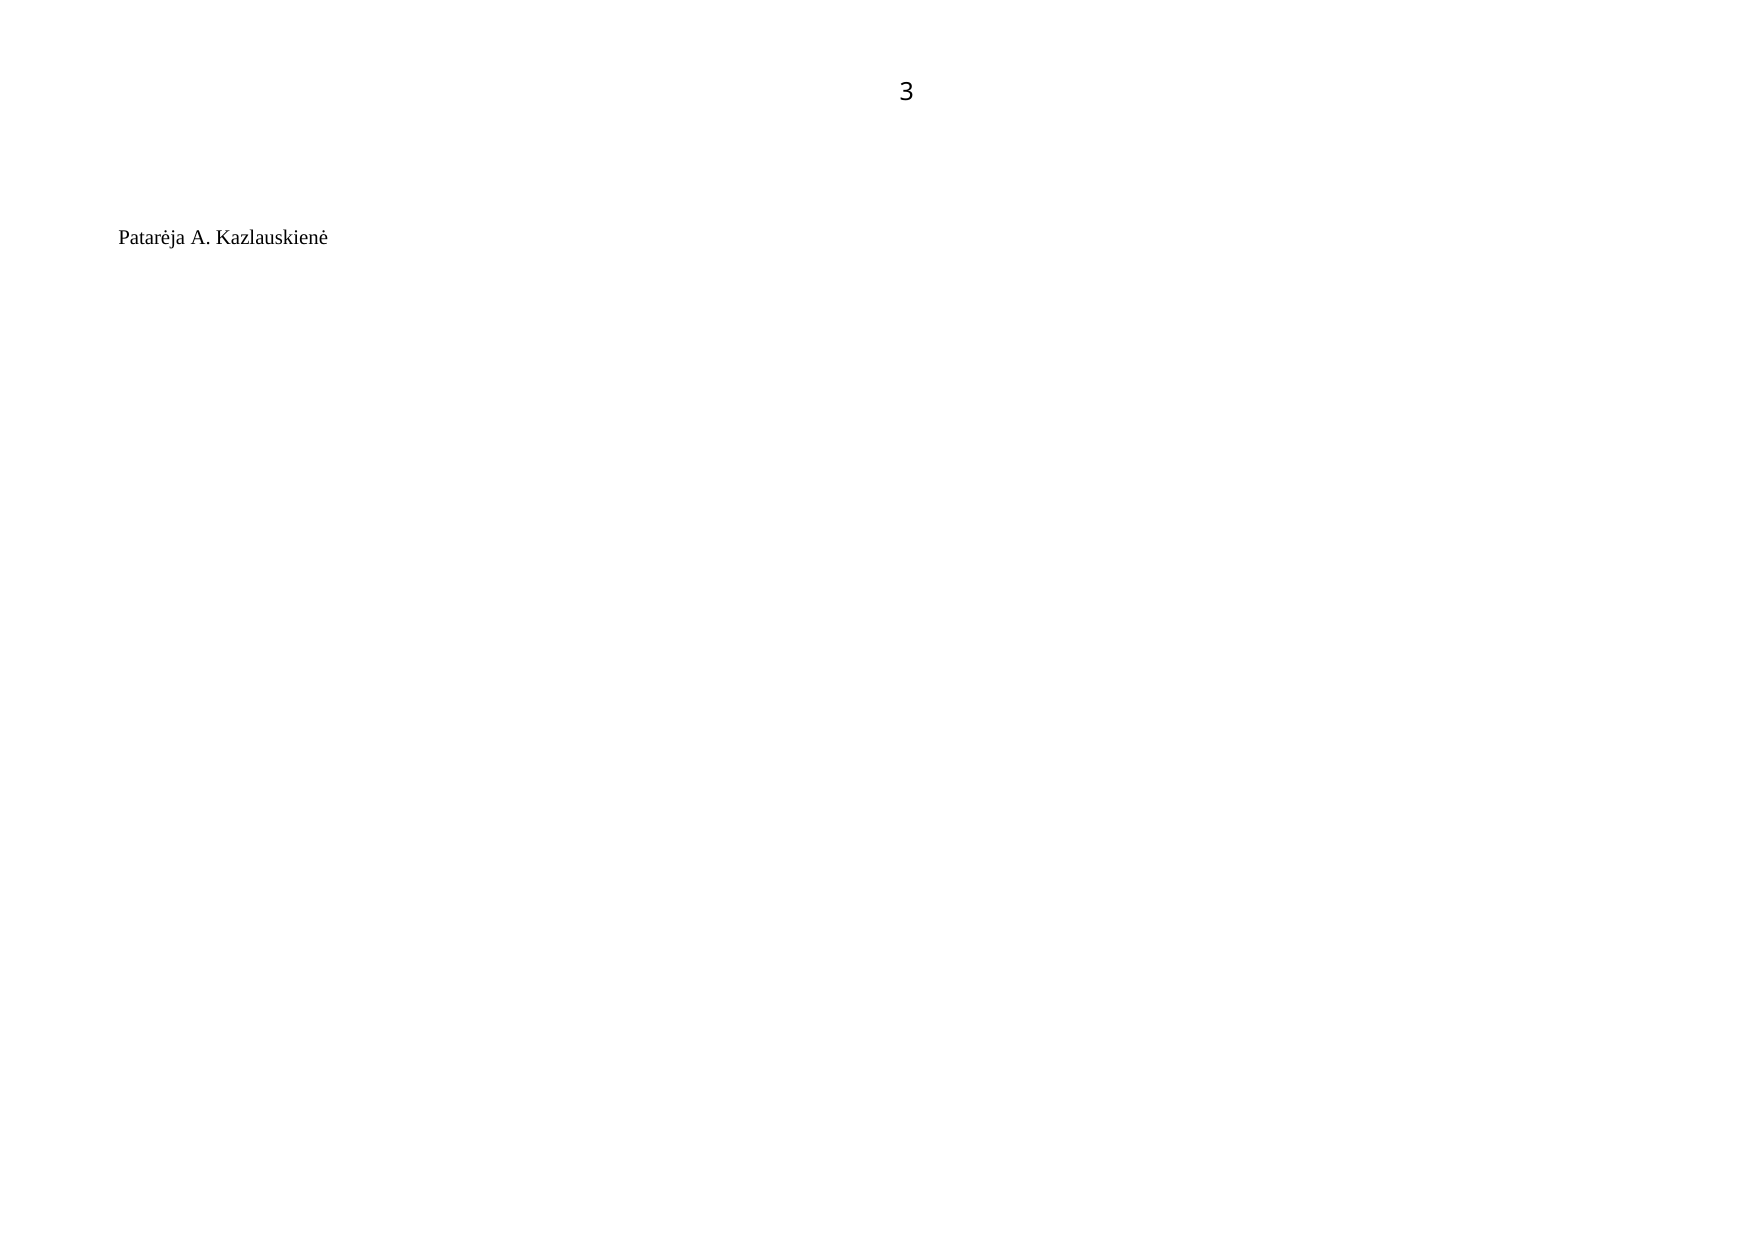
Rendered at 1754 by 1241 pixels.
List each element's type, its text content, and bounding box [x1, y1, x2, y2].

text Patarėja A. Kazlauskienė [118, 225, 1695, 249]
